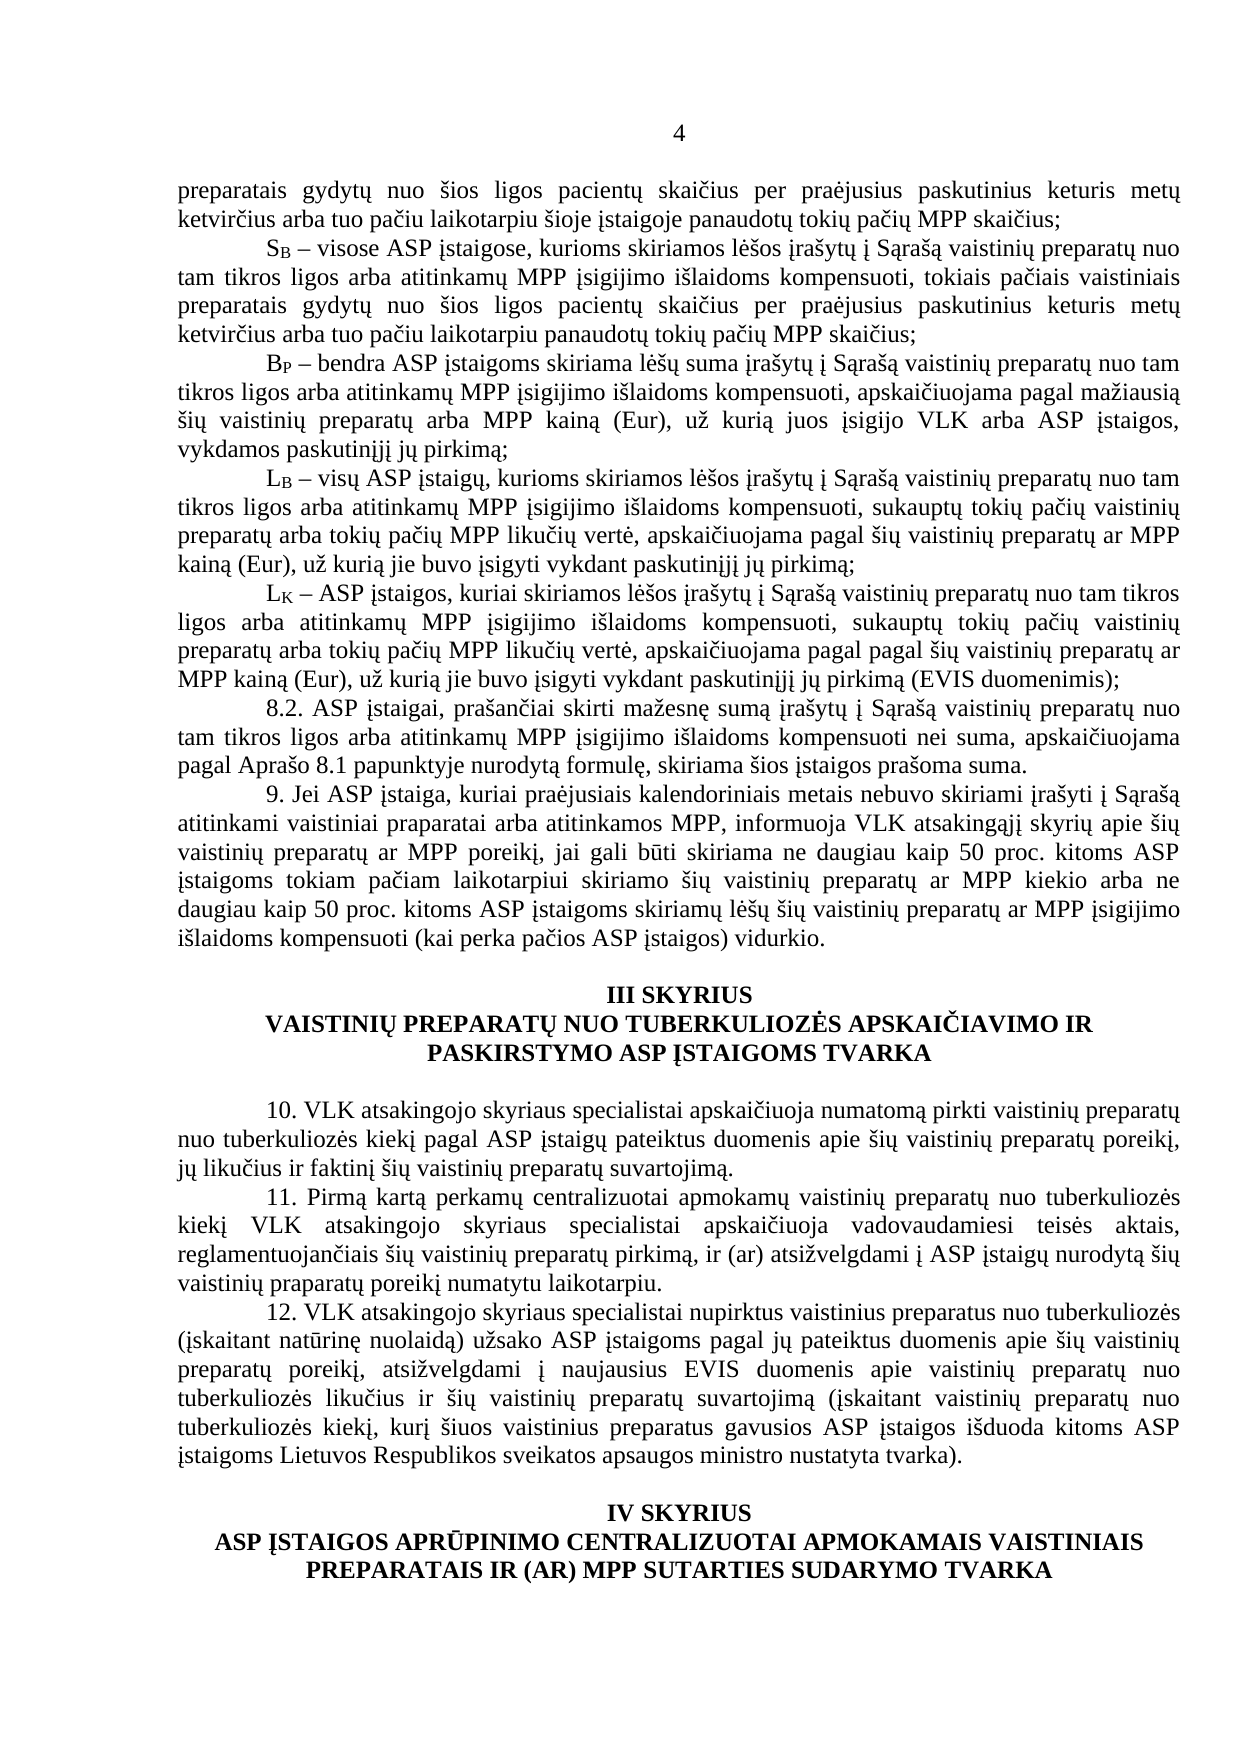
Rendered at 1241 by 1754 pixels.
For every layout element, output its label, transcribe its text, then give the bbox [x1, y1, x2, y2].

text 12. VLK atsakingojo skyriaus specialistai nupirktus vaistinius preparatus nuo tuberkuliozės (įskaitant natūrinę nuolaidą) užsako ASP įstaigoms pagal jų pateiktus duomenis apie šių vaistinių preparatų poreikį, atsižvelgdami į naujausius EVIS duomenis apie vaistinių preparatų nuo tuberkuliozės likučius ir šių vaistinių preparatų suvartojimą (įskaitant vaistinių preparatų nuo tuberkuliozės kiekį, kurį šiuos vaistinius preparatus gavusios ASP įstaigos išduoda kitoms ASP įstaigoms Lietuvos Respublikos sveikatos apsaugos ministro nustatyta tvarka). [177, 1297, 1181, 1469]
text 9. Jei ASP įstaiga, kuriai praėjusiais kalendoriniais metais nebuvo skiriami įrašyti į Sąrašą atitinkami vaistiniai praparatai arba atitinkamos MPP, informuoja VLK atsakingąjį skyrių apie šių vaistinių preparatų ar MPP poreikį, jai gali būti skiriama ne daugiau kaip 50 proc. kitoms ASP įstaigoms tokiam pačiam laikotarpiui skiriamo šių vaistinių preparatų ar MPP kiekio arba ne daugiau kaip 50 proc. kitoms ASP įstaigoms skiriamų lėšų šių vaistinių preparatų ar MPP įsigijimo išlaidoms kompensuoti (kai perka pačios ASP įstaigos) vidurkio. [177, 779, 1181, 952]
text III SKYRIUS [177, 981, 1181, 1009]
text BP – bendra ASP įstaigoms skiriama lėšų suma įrašytų į Sąrašą vaistinių preparatų nuo tam tikros ligos arba atitinkamų MPP įsigijimo išlaidoms kompensuoti, apskaičiuojama pagal mažiausią šių vaistinių preparatų arba MPP kainą (Eur), už kurią juos įsigijo VLK arba ASP įstaigos, vykdamos paskutinįjį jų pirkimą; [177, 348, 1181, 463]
text 11. Pirmą kartą perkamų centralizuotai apmokamų vaistinių preparatų nuo tuberkuliozės kiekį VLK atsakingojo skyriaus specialistai apskaičiuoja vadovaudamiesi teisės aktais, reglamentuojančiais šių vaistinių preparatų pirkimą, ir (ar) atsižvelgdami į ASP įstaigų nurodytą šių vaistinių praparatų poreikį numatytu laikotarpiu. [177, 1182, 1181, 1297]
text VAISTINIŲ PREPARATŲ NUO TUBERKULIOZĖS APSKAIČIAVIMO IR PASKIRSTYMO ASP ĮSTAIGOMS TVARKA [177, 1009, 1181, 1067]
text ASP ĮSTAIGOS APRŪPINIMO CENTRALIZUOTAI APMOKAMAIS VAISTINIAIS PREPARATAIS IR (AR) MPP SUTARTIES SUDARYMO TVARKA [177, 1527, 1181, 1584]
text LB – visų ASP įstaigų, kurioms skiriamos lėšos įrašytų į Sąrašą vaistinių preparatų nuo tam tikros ligos arba atitinkamų MPP įsigijimo išlaidoms kompensuoti, sukauptų tokių pačių vaistinių preparatų arba tokių pačių MPP likučių vertė, apskaičiuojama pagal šių vaistinių preparatų ar MPP kainą (Eur), už kurią jie buvo įsigyti vykdant paskutinįjį jų pirkimą; [177, 463, 1181, 578]
text 8.2. ASP įstaigai, prašančiai skirti mažesnę sumą įrašytų į Sąrašą vaistinių preparatų nuo tam tikros ligos arba atitinkamų MPP įsigijimo išlaidoms kompensuoti nei suma, apskaičiuojama pagal Aprašo 8.1 papunktyje nurodytą formulę, skiriama šios įstaigos prašoma suma. [177, 693, 1181, 779]
text 10. VLK atsakingojo skyriaus specialistai apskaičiuoja numatomą pirkti vaistinių preparatų nuo tuberkuliozės kiekį pagal ASP įstaigų pateiktus duomenis apie šių vaistinių preparatų poreikį, jų likučius ir faktinį šių vaistinių preparatų suvartojimą. [177, 1096, 1181, 1182]
text SB – visose ASP įstaigose, kurioms skiriamos lėšos įrašytų į Sąrašą vaistinių preparatų nuo tam tikros ligos arba atitinkamų MPP įsigijimo išlaidoms kompensuoti, tokiais pačiais vaistiniais preparatais gydytų nuo šios ligos pacientų skaičius per praėjusius paskutinius keturis metų ketvirčius arba tuo pačiu laikotarpiu panaudotų tokių pačių MPP skaičius; [177, 233, 1181, 348]
text preparatais gydytų nuo šios ligos pacientų skaičius per praėjusius paskutinius keturis metų ketvirčius arba tuo pačiu laikotarpiu šioje įstaigoje panaudotų tokių pačių MPP skaičius; [177, 176, 1181, 233]
text LK – ASP įstaigos, kuriai skiriamos lėšos įrašytų į Sąrašą vaistinių preparatų nuo tam tikros ligos arba atitinkamų MPP įsigijimo išlaidoms kompensuoti, sukauptų tokių pačių vaistinių preparatų arba tokių pačių MPP likučių vertė, apskaičiuojama pagal pagal šių vaistinių preparatų ar MPP kainą (Eur), už kurią jie buvo įsigyti vykdant paskutinįjį jų pirkimą (EVIS duomenimis); [177, 578, 1181, 693]
text IV SKYRIUS [177, 1498, 1181, 1527]
